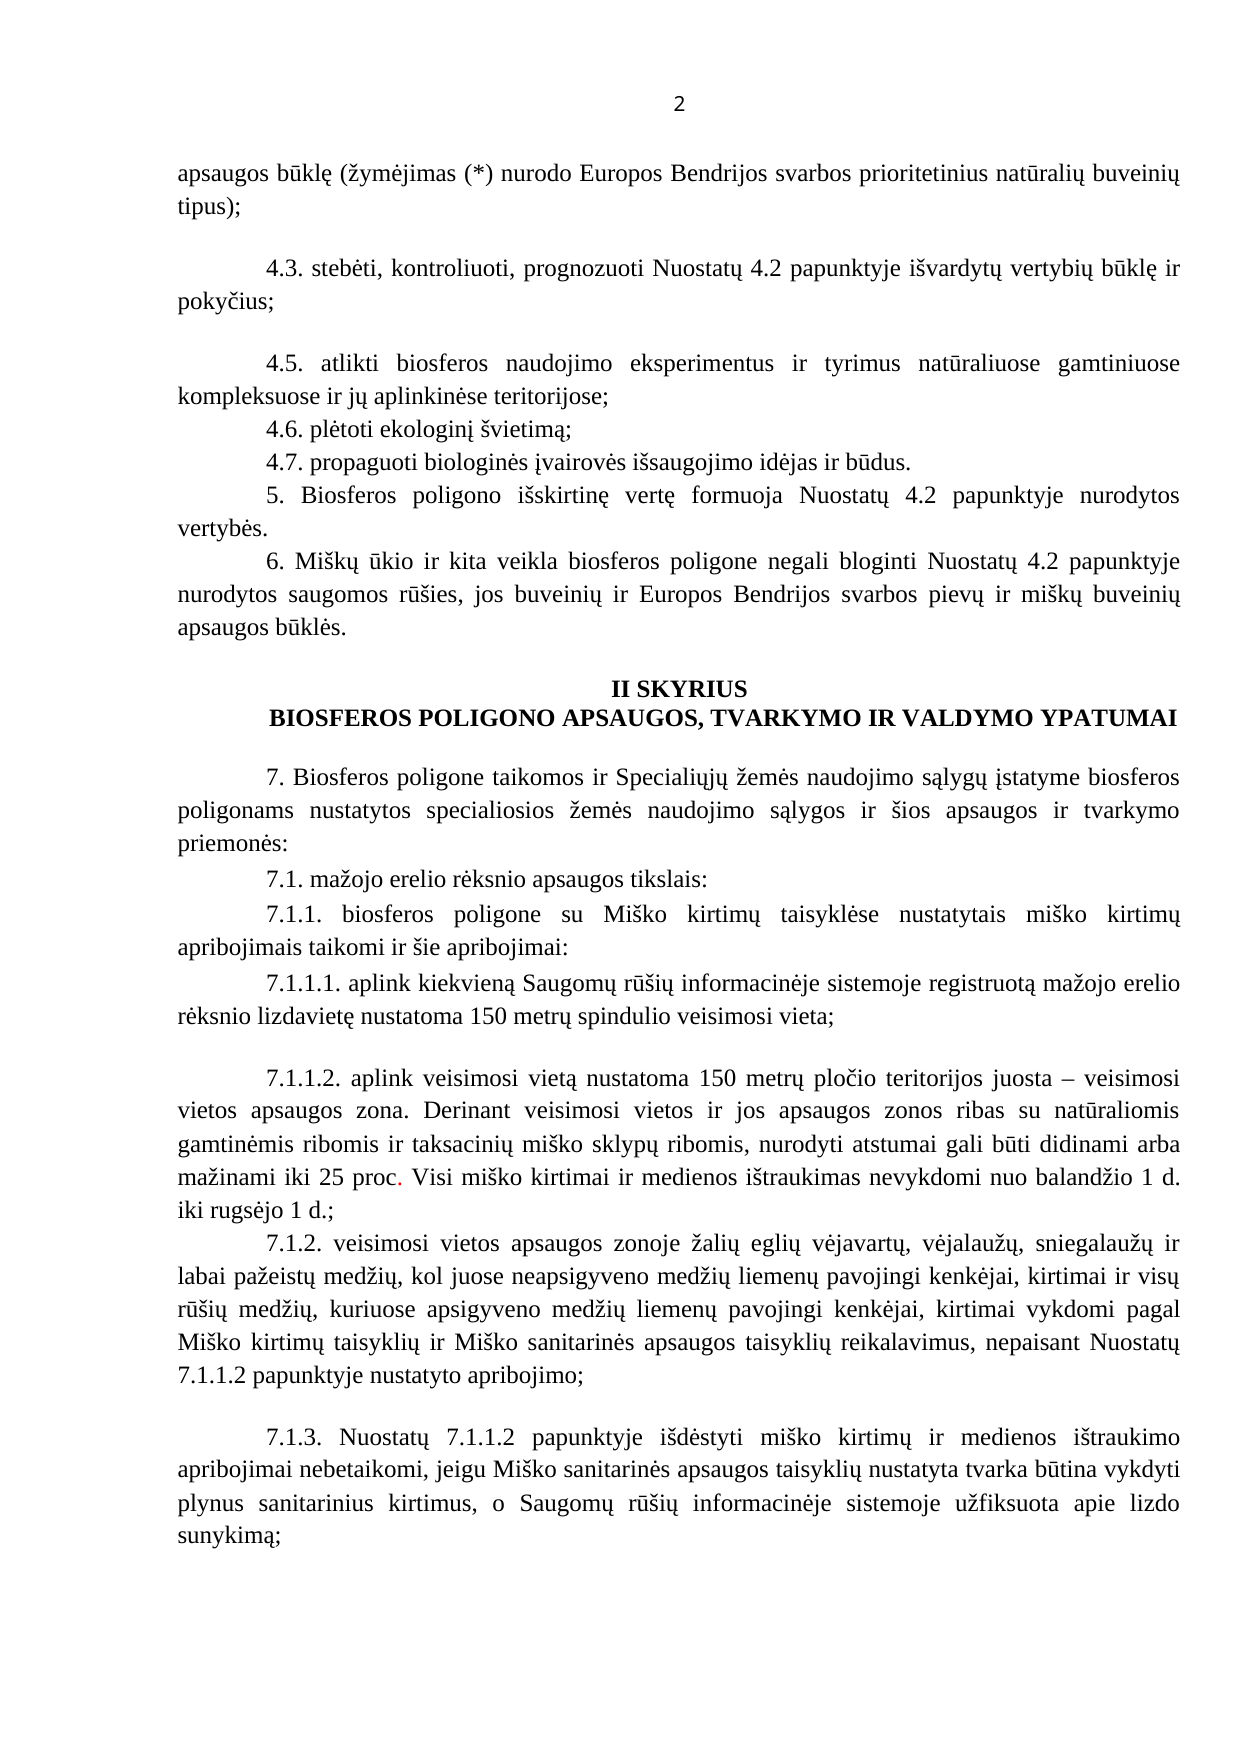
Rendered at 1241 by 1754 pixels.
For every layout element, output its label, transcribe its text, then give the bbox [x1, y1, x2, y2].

text 6. Miškų ūkio ir kita veikla biosferos poligone negali bloginti Nuostatų 4.2 papunktyje nurodytos saugomos rūšies, jos buveinių ir Europos Bendrijos svarbos pievų ir miškų buveinių apsaugos būklės. [177, 546, 1181, 641]
text apsaugos būklę (žymėjimas (*) nurodo Europos Bendrijos svarbos prioritetinius natūralių buveinių tipus); [177, 158, 1181, 220]
text 4.6. plėtoti ekologinį švietimą; [177, 414, 1181, 443]
text 4.3. stebėti, kontroliuoti, prognozuoti Nuostatų 4.2 papunktyje išvardytų vertybių būklę ir pokyčius; [177, 253, 1181, 315]
text 7.1.1. biosferos poligone su Miško kirtimų taisyklėse nustatytais miško kirtimų apribojimais taikomi ir šie apribojimai: [177, 899, 1181, 961]
text II SKYRIUS [177, 674, 1181, 703]
text 7.1.1.2. aplink veisimosi vietą nustatoma 150 metrų pločio teritorijos juosta – veisimosi vietos apsaugos zona. Derinant veisimosi vietos ir jos apsaugos zonos ribas su natūraliomis gamtinėmis ribomis ir taksacinių miško sklypų ribomis, nurodyti atstumai gali būti didinami arba mažinami iki 25 proc. Visi miško kirtimai ir medienos ištraukimas nevykdomi nuo balandžio 1 d. iki rugsėjo 1 d.; [177, 1063, 1181, 1223]
text 5. Biosferos poligono išskirtinę vertę formuoja Nuostatų 4.2 papunktyje nurodytos vertybės. [177, 480, 1181, 542]
text 4.7. propaguoti biologinės įvairovės išsaugojimo idėjas ir būdus. [252, 447, 1181, 476]
text 7.1. mažojo erelio rėksnio apsaugos tikslais: [177, 864, 1181, 893]
text 7.1.2. veisimosi vietos apsaugos zonoje žalių eglių vėjavartų, vėjalaužų, sniegalaužų ir labai pažeistų medžių, kol juose neapsigyveno medžių liemenų pavojingi kenkėjai, kirtimai ir visų rūšių medžių, kuriuose apsigyveno medžių liemenų pavojingi kenkėjai, kirtimai vykdomi pagal Miško kirtimų taisyklių ir Miško sanitarinės apsaugos taisyklių reikalavimus, nepaisant Nuostatų 7.1.1.2 papunktyje nustatyto apribojimo; [177, 1228, 1181, 1388]
text 4.5. atlikti biosferos naudojimo eksperimentus ir tyrimus natūraliuose gamtiniuose kompleksuose ir jų aplinkinėse teritorijose; [177, 348, 1181, 410]
text 7. Biosferos poligone taikomos ir Specialiųjų žemės naudojimo sąlygų įstatyme biosferos poligonams nustatytos specialiosios žemės naudojimo sąlygos ir šios apsaugos ir tvarkymo priemonės: [177, 762, 1181, 857]
text BIOSFEROS POLIGONO APSAUGOS, TVARKYMO IR VALDYMO YPATUMAI [177, 703, 1181, 731]
text 7.1.1.1. aplink kiekvieną Saugomų rūšių informacinėje sistemoje registruotą mažojo erelio rėksnio lizdavietę nustatoma 150 metrų spindulio veisimosi vieta; [177, 968, 1181, 1029]
text 7.1.3. Nuostatų 7.1.1.2 papunktyje išdėstyti miško kirtimų ir medienos ištraukimo apribojimai nebetaikomi, jeigu Miško sanitarinės apsaugos taisyklių nustatyta tvarka būtina vykdyti plynus sanitarinius kirtimus, o Saugomų rūšių informacinėje sistemoje užfiksuota apie lizdo sunykimą; [177, 1422, 1181, 1549]
